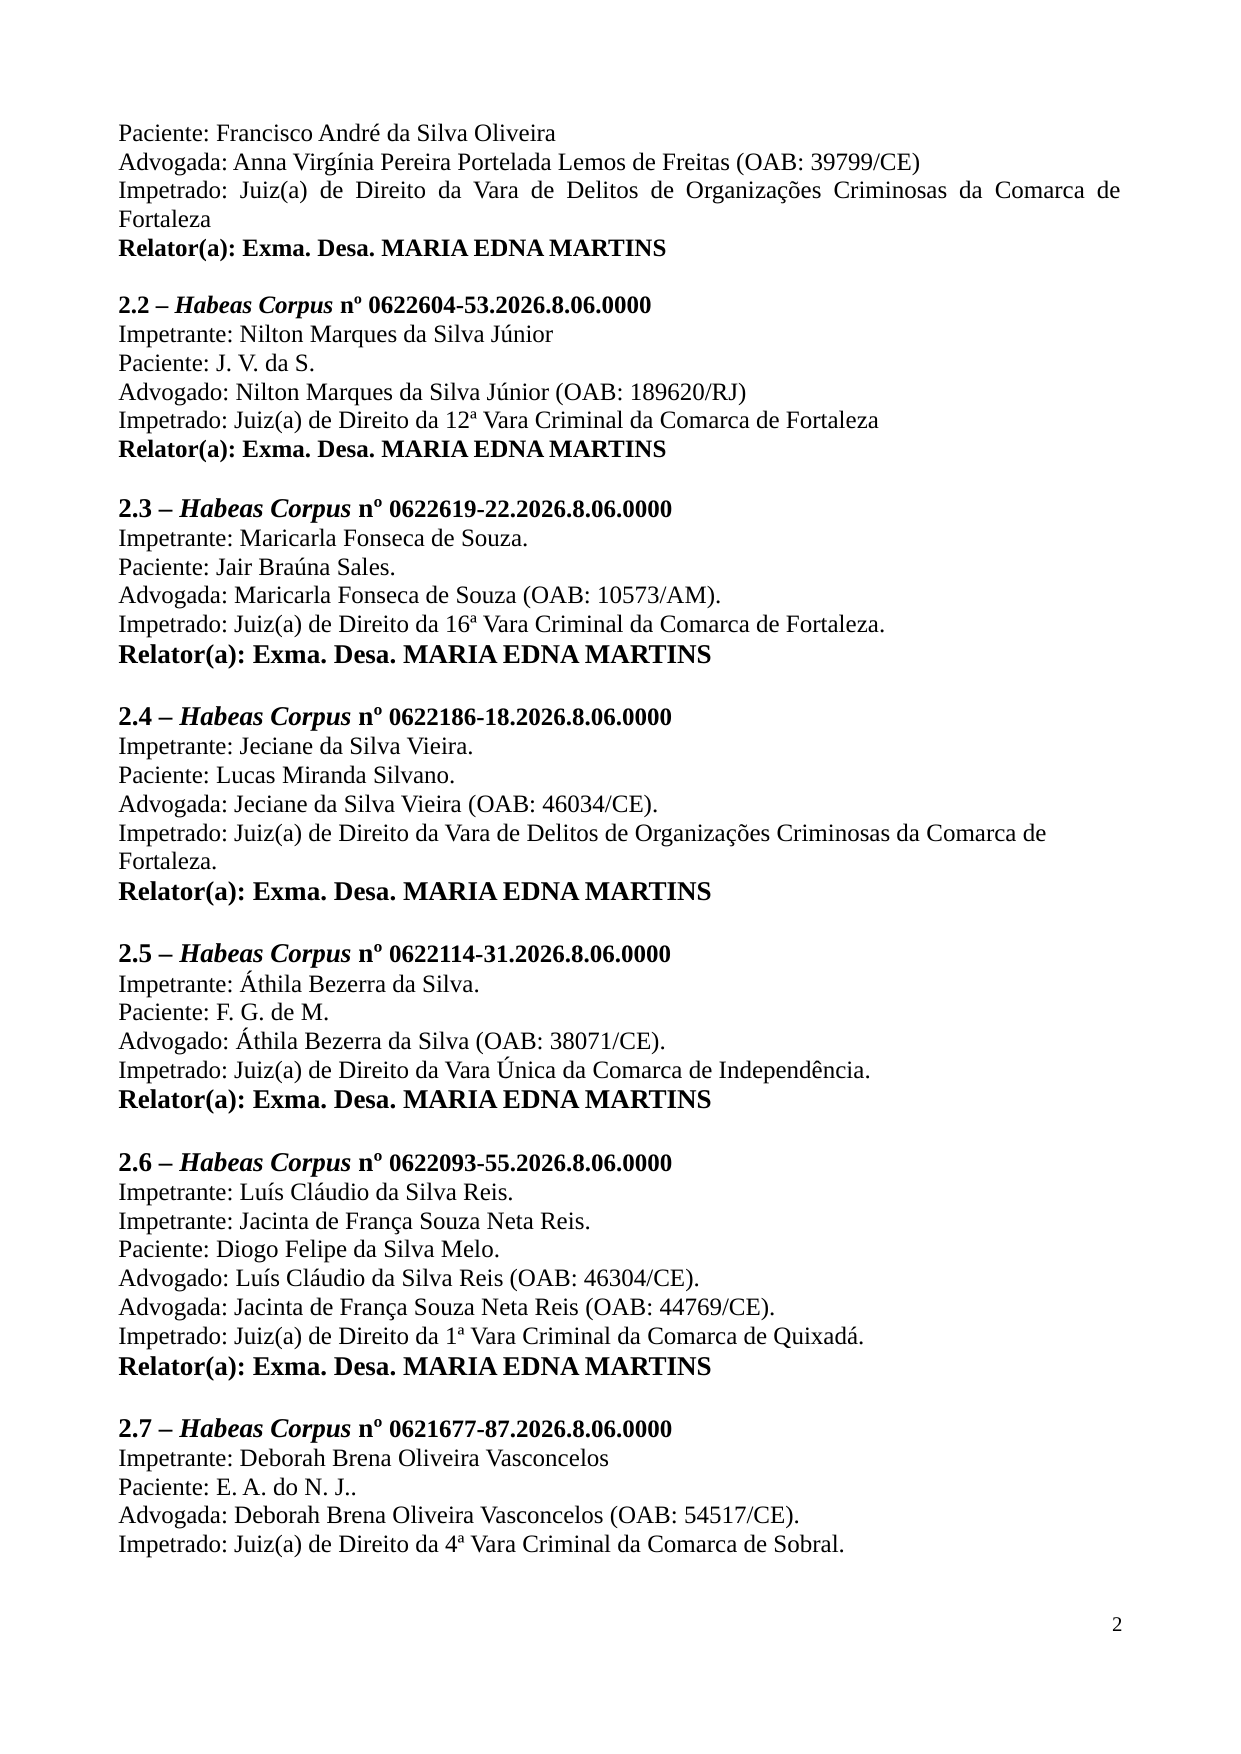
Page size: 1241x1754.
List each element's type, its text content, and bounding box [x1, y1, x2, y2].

text Paciente: E. A. do N. J.. [118, 1472, 1122, 1501]
text Paciente: Jair Braúna Sales. [118, 552, 1122, 581]
text 2.6 – Habeas Corpus nº 0622093-55.2026.8.06.0000 [118, 1146, 1122, 1177]
text Advogada: Deborah Brena Oliveira Vasconcelos (OAB: 54517/CE). [118, 1501, 1122, 1529]
text Relator(a): Exma. Desa. MARIA EDNA MARTINS [118, 875, 1122, 906]
text Advogado: Áthila Bezerra da Silva (OAB: 38071/CE). [118, 1026, 1122, 1055]
text Impetrante: Jacinta de França Souza Neta Reis. [118, 1206, 1122, 1234]
text Paciente: Lucas Miranda Silvano. [118, 760, 1122, 789]
text Impetrado: Juiz(a) de Direito da 1ª Vara Criminal da Comarca de Quixadá. [118, 1321, 1122, 1349]
text 2.2 – Habeas Corpus nº 0622604-53.2026.8.06.0000 [118, 291, 1122, 319]
text Paciente: J. V. da S. [118, 348, 1122, 377]
text Advogada: Jeciane da Silva Vieira (OAB: 46034/CE). [118, 789, 1122, 818]
text Impetrante: Jeciane da Silva Vieira. [118, 731, 1122, 760]
text Paciente: Diogo Felipe da Silva Melo. [118, 1234, 1122, 1263]
text Relator(a): Exma. Desa. MARIA EDNA MARTINS [118, 1084, 1122, 1115]
text Impetrado: Juiz(a) de Direito da Vara Única da Comarca de Independência. [118, 1055, 1122, 1084]
text Impetrante: Luís Cláudio da Silva Reis. [118, 1177, 1122, 1206]
text Paciente: F. G. de M. [118, 997, 1122, 1026]
text Impetrado: Juiz(a) de Direito da 4ª Vara Criminal da Comarca de Sobral. [118, 1529, 1122, 1558]
text 2.4 – Habeas Corpus nº 0622186-18.2026.8.06.0000 [118, 700, 1122, 731]
text Paciente: Francisco André da Silva Oliveira [118, 118, 1122, 147]
text Advogada: Anna Virgínia Pereira Portelada Lemos de Freitas (OAB: 39799/CE) [118, 147, 1122, 176]
text Impetrado: Juiz(a) de Direito da Vara de Delitos de Organizações Criminosas da Comarca de Fortaleza. [118, 818, 1122, 875]
text Relator(a): Exma. Desa. MARIA EDNA MARTINS [118, 638, 1122, 669]
text Impetrante: Deborah Brena Oliveira Vasconcelos [118, 1443, 1122, 1472]
text Impetrante: Maricarla Fonseca de Souza. [118, 523, 1122, 552]
text Impetrado: Juiz(a) de Direito da 12ª Vara Criminal da Comarca de Fortaleza [118, 406, 1122, 434]
text Advogado: Luís Cláudio da Silva Reis (OAB: 46304/CE). [118, 1263, 1122, 1292]
text Advogado: Nilton Marques da Silva Júnior (OAB: 189620/RJ) [118, 377, 1122, 406]
text Impetrante: Nilton Marques da Silva Júnior [118, 319, 1122, 348]
text Impetrante: Áthila Bezerra da Silva. [118, 969, 1122, 997]
text 2.7 – Habeas Corpus nº 0621677-87.2026.8.06.0000 [118, 1412, 1122, 1443]
text Relator(a): Exma. Desa. MARIA EDNA MARTINS [118, 233, 1122, 262]
text Impetrado: Juiz(a) de Direito da 16ª Vara Criminal da Comarca de Fortaleza. [118, 609, 1122, 638]
text 2.5 – Habeas Corpus nº 0622114-31.2026.8.06.0000 [118, 937, 1122, 969]
text 2.3 – Habeas Corpus nº 0622619-22.2026.8.06.0000 [118, 492, 1122, 523]
text Advogada: Maricarla Fonseca de Souza (OAB: 10573/AM). [118, 581, 1122, 609]
text Relator(a): Exma. Desa. MARIA EDNA MARTINS [118, 434, 1122, 463]
text Relator(a): Exma. Desa. MARIA EDNA MARTINS [118, 1349, 1122, 1381]
text Advogada: Jacinta de França Souza Neta Reis (OAB: 44769/CE). [118, 1292, 1122, 1321]
text Impetrado: Juiz(a) de Direito da Vara de Delitos de Organizações Criminosas da Comarca de Fortaleza [118, 176, 1122, 233]
